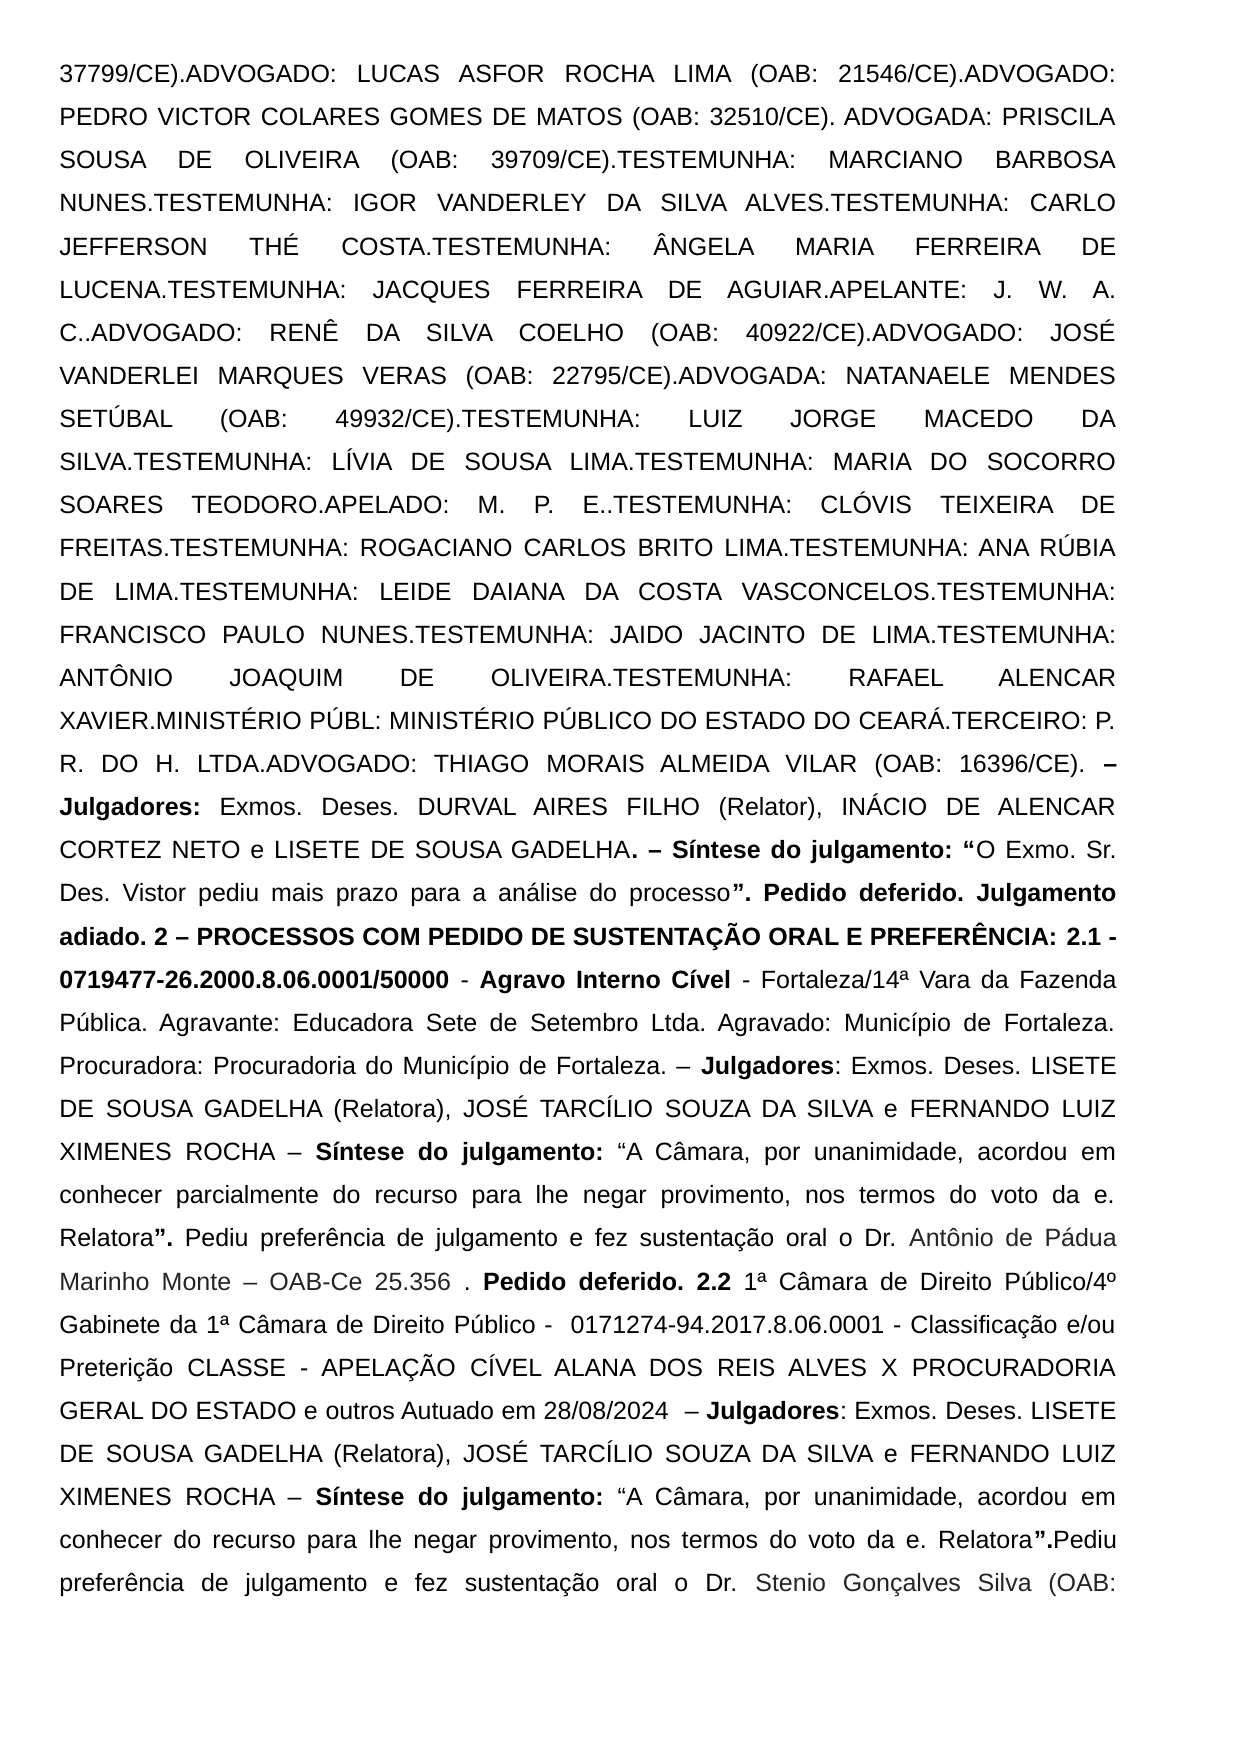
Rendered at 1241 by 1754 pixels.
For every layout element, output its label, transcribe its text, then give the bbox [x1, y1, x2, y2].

text 37799/CE).ADVOGADO: LUCAS ASFOR ROCHA LIMA (OAB: 21546/CE).ADVOGADO: PEDRO VICTOR COLARES GOMES DE MATOS (OAB: 32510/CE). ADVOGADA: PRISCILA SOUSA DE OLIVEIRA (OAB: 39709/CE).TESTEMUNHA: MARCIANO BARBOSA NUNES.TESTEMUNHA: IGOR VANDERLEY DA SILVA ALVES.TESTEMUNHA: CARLO JEFFERSON THÉ COSTA.TESTEMUNHA: ÂNGELA MARIA FERREIRA DE LUCENA.TESTEMUNHA: JACQUES FERREIRA DE AGUIAR.APELANTE: J. W. A. C..ADVOGADO: RENÊ DA SILVA COELHO (OAB: 40922/CE).ADVOGADO: JOSÉ VANDERLEI MARQUES VERAS (OAB: 22795/CE).ADVOGADA: NATANAELE MENDES SETÚBAL (OAB: 49932/CE).TESTEMUNHA: LUIZ JORGE MACEDO DA SILVA.TESTEMUNHA: LÍVIA DE SOUSA LIMA.TESTEMUNHA: MARIA DO SOCORRO SOARES TEODORO.APELADO: M. P. E..TESTEMUNHA: CLÓVIS TEIXEIRA DE FREITAS.TESTEMUNHA: ROGACIANO CARLOS BRITO LIMA.TESTEMUNHA: ANA RÚBIA DE LIMA.TESTEMUNHA: LEIDE DAIANA DA COSTA VASCONCELOS.TESTEMUNHA: FRANCISCO PAULO NUNES.TESTEMUNHA: JAIDO JACINTO DE LIMA.TESTEMUNHA: ANTÔNIO JOAQUIM DE OLIVEIRA.TESTEMUNHA: RAFAEL ALENCAR XAVIER.MINISTÉRIO PÚBL: MINISTÉRIO PÚBLICO DO ESTADO DO CEARÁ.TERCEIRO: P. R. DO H. LTDA.ADVOGADO: THIAGO MORAIS ALMEIDA VILAR (OAB: 16396/CE). – Julgadores: Exmos. Deses. DURVAL AIRES FILHO (Relator), INÁCIO DE ALENCAR CORTEZ NETO e LISETE DE SOUSA GADELHA. – Síntese do julgamento: “O Exmo. Sr. Des. Vistor pediu mais prazo para a análise do processo”. Pedido deferido. Julgamento adiado. 2 – PROCESSOS COM PEDIDO DE SUSTENTAÇÃO ORAL E PREFERÊNCIA: 2.1 - 0719477-26.2000.8.06.0001/50000 - Agravo Interno Cível - Fortaleza/14ª Vara da Fazenda Pública. Agravante: Educadora Sete de Setembro Ltda. Agravado: Município de Fortaleza. Procuradora: Procuradoria do Município de Fortaleza. – Julgadores: Exmos. Deses. LISETE DE SOUSA GADELHA (Relatora), JOSÉ TARCÍLIO SOUZA DA SILVA e FERNANDO LUIZ XIMENES ROCHA – Síntese do julgamento: “A Câmara, por unanimidade, acordou em conhecer parcialmente do recurso para lhe negar provimento, nos termos do voto da e. Relatora”. Pediu preferência de julgamento e fez sustentação oral o Dr. Antônio de Pádua Marinho Monte – OAB-Ce 25.356 . Pedido deferido. 2.2 1ª Câmara de Direito Público/4º Gabinete da 1ª Câmara de Direito Público - 0171274-94.2017.8.06.0001 - Classificação e/ou Preterição CLASSE - APELAÇÃO CÍVEL ALANA DOS REIS ALVES X PROCURADORIA GERAL DO ESTADO e outros Autuado em 28/08/2024 – Julgadores: Exmos. Deses. LISETE DE SOUSA GADELHA (Relatora), JOSÉ TARCÍLIO SOUZA DA SILVA e FERNANDO LUIZ XIMENES ROCHA – Síntese do julgamento: “A Câmara, por unanimidade, acordou em conhecer do recurso para lhe negar provimento, nos termos do voto da e. Relatora”.Pediu preferência de julgamento e fez sustentação oral o Dr. Stenio Gonçalves Silva (OAB: [59, 59, 1117, 1597]
